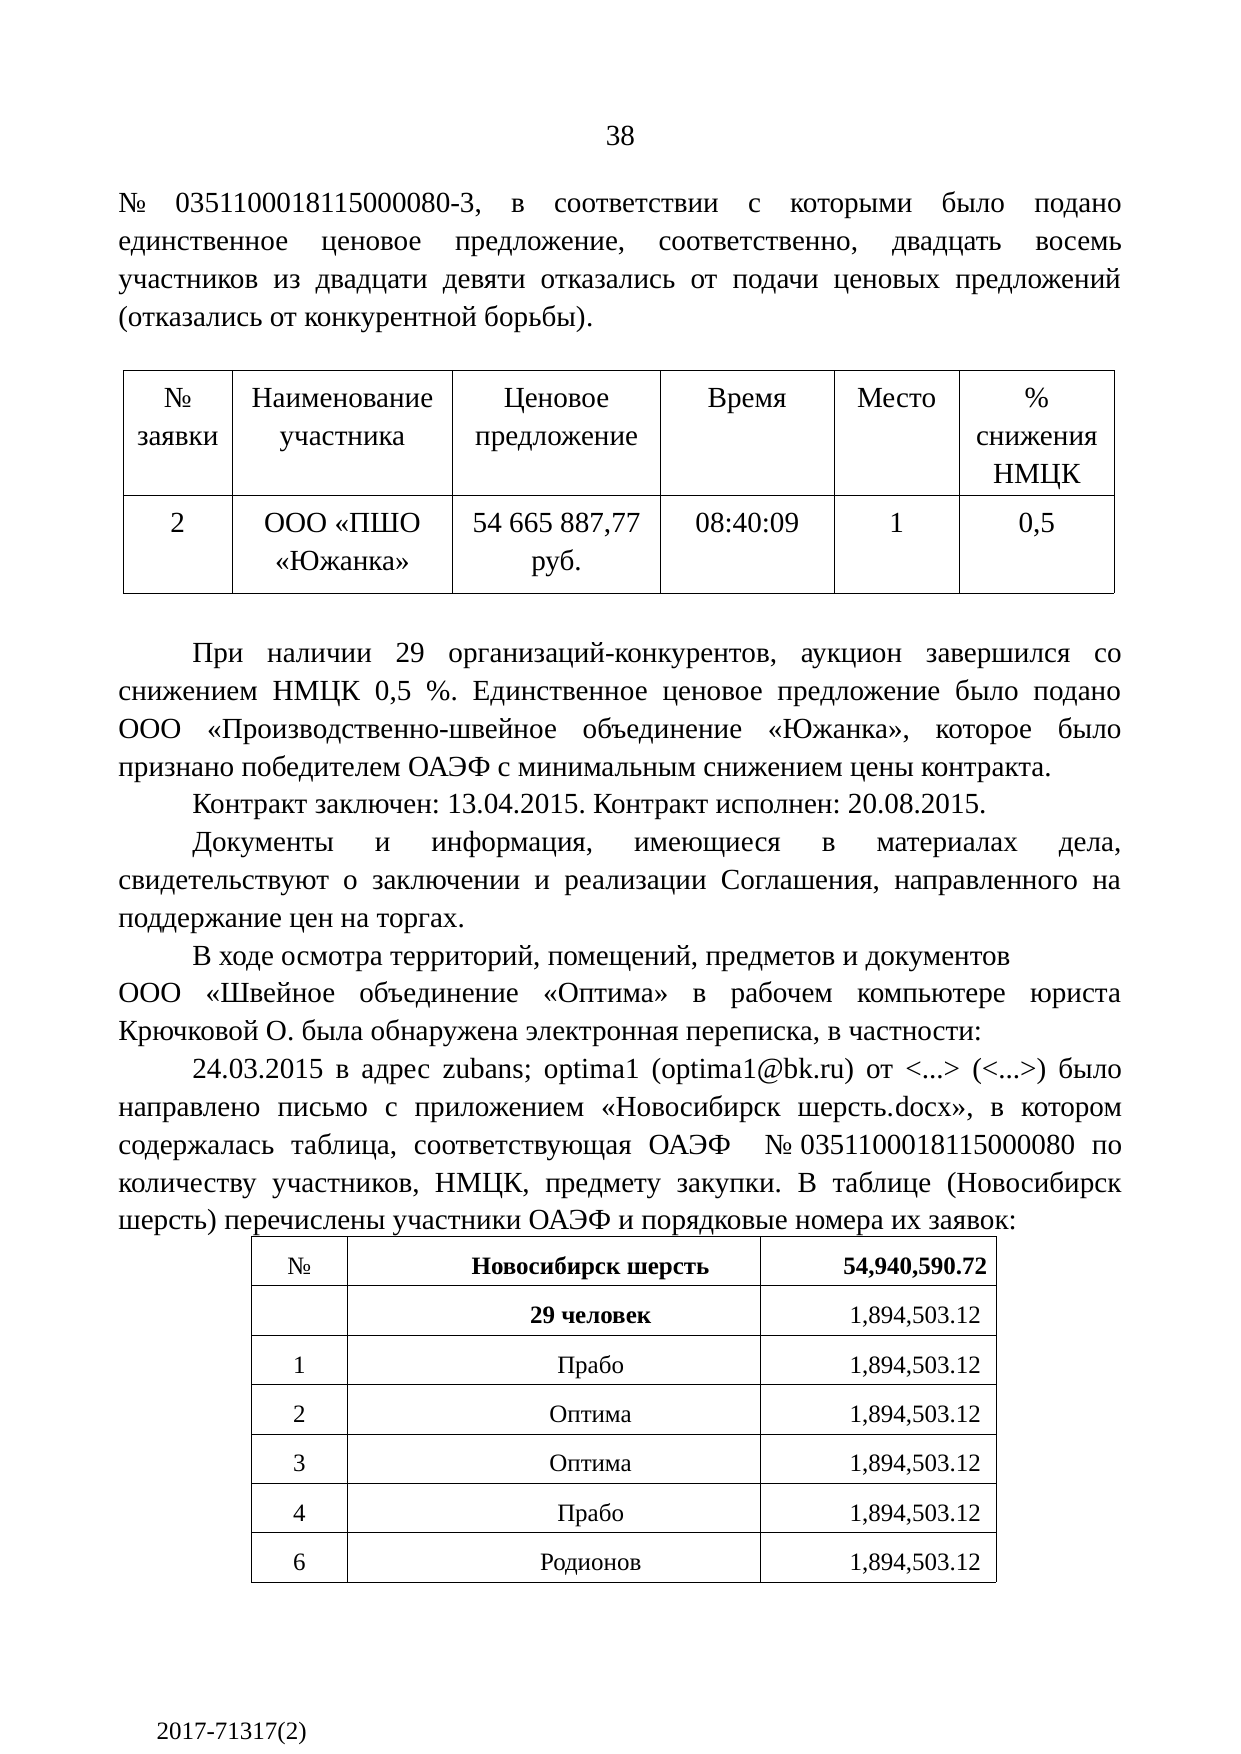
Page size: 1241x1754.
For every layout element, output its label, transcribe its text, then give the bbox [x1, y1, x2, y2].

table_cell ООО «ПШО «Южанка» [233, 496, 452, 593]
text № 0351100018115000080-3, в соответствии с которыми было подано единственное ценовое предложение, соответственно, двадцать восемь участников из двадцати девяти отказались от подачи ценовых предложений (отказались от конкурентной борьбы). [118, 181, 1122, 332]
table_header % снижения НМЦК [960, 371, 1114, 495]
table_header Время [661, 371, 834, 495]
table_header Наименование участника [233, 371, 452, 495]
table_cell 08:40:09 [661, 496, 834, 593]
table_header № [252, 1237, 347, 1285]
table_cell Прабо [348, 1336, 760, 1384]
table_cell Оптима [348, 1385, 760, 1433]
table_cell [252, 1286, 347, 1335]
table_cell 54 665 887,77 руб. [453, 496, 660, 593]
table_cell Оптима [348, 1435, 760, 1483]
table_header № заявки [124, 371, 232, 495]
table_cell 0,5 [960, 496, 1114, 593]
table_cell 3 [252, 1435, 347, 1483]
table_cell 1 894 503,12 [761, 1336, 996, 1384]
table_cell Прабо [348, 1484, 760, 1532]
table_cell 1 894 503,12 [761, 1533, 996, 1582]
table_cell 1 894 503,12 [761, 1484, 996, 1532]
table_cell Родионов [348, 1533, 760, 1582]
text В ходе осмотра территорий, помещений, предметов и документов ООО «Швейное объединение «Оптима» в рабочем компьютере юриста Крючковой О. была обнаружена электронная переписка, в частности: [118, 933, 1122, 1047]
table_cell 1 [835, 496, 959, 593]
table_cell 29 человек [348, 1286, 760, 1335]
table_cell 1 894 503,12 [761, 1435, 996, 1483]
table_header Новосибирск шерсть [348, 1237, 760, 1285]
table_cell 4 [252, 1484, 347, 1532]
text 24.03.2015 в адрес zubans; optima1 (optima1@bk.ru) от <...> (<...>) было направлено письмо с приложением «Новосибирск шерсть.docx», в котором содержалась таблица, соответствующая ОАЭФ № 0351100018115000080 по количеству участников, НМЦК, предмету закупки. В таблице (Новосибирск шерсть) перечислены участники ОАЭФ и порядковые номера их заявок: [118, 1047, 1122, 1236]
table_cell 6 [252, 1533, 347, 1582]
table_header 54 940 590,72 [761, 1237, 996, 1285]
table_header Ценовое предложение [453, 371, 660, 495]
table_cell 1 894 503,12 [761, 1286, 996, 1335]
text При наличии 29 организаций-конкурентов, аукцион завершился со снижением НМЦК 0,5 %. Единственное ценовое предложение было подано ООО «Производственно-швейное объединение «Южанка», которое было признано победителем ОАЭФ с минимальным снижением цены контракта. [118, 631, 1122, 782]
table_cell 2 [252, 1385, 347, 1433]
text Документы и информация, имеющиеся в материалах дела, свидетельствуют о заключении и реализации Соглашения, направленного на поддержание цен на торгах. [118, 820, 1122, 933]
table_cell 1 894 503,12 [761, 1385, 996, 1433]
text Контракт заключен: 13.04.2015. Контракт исполнен: 20.08.2015. [118, 782, 1122, 820]
table_header Место [835, 371, 959, 495]
table_cell 2 [124, 496, 232, 593]
table_cell 1 [252, 1336, 347, 1384]
